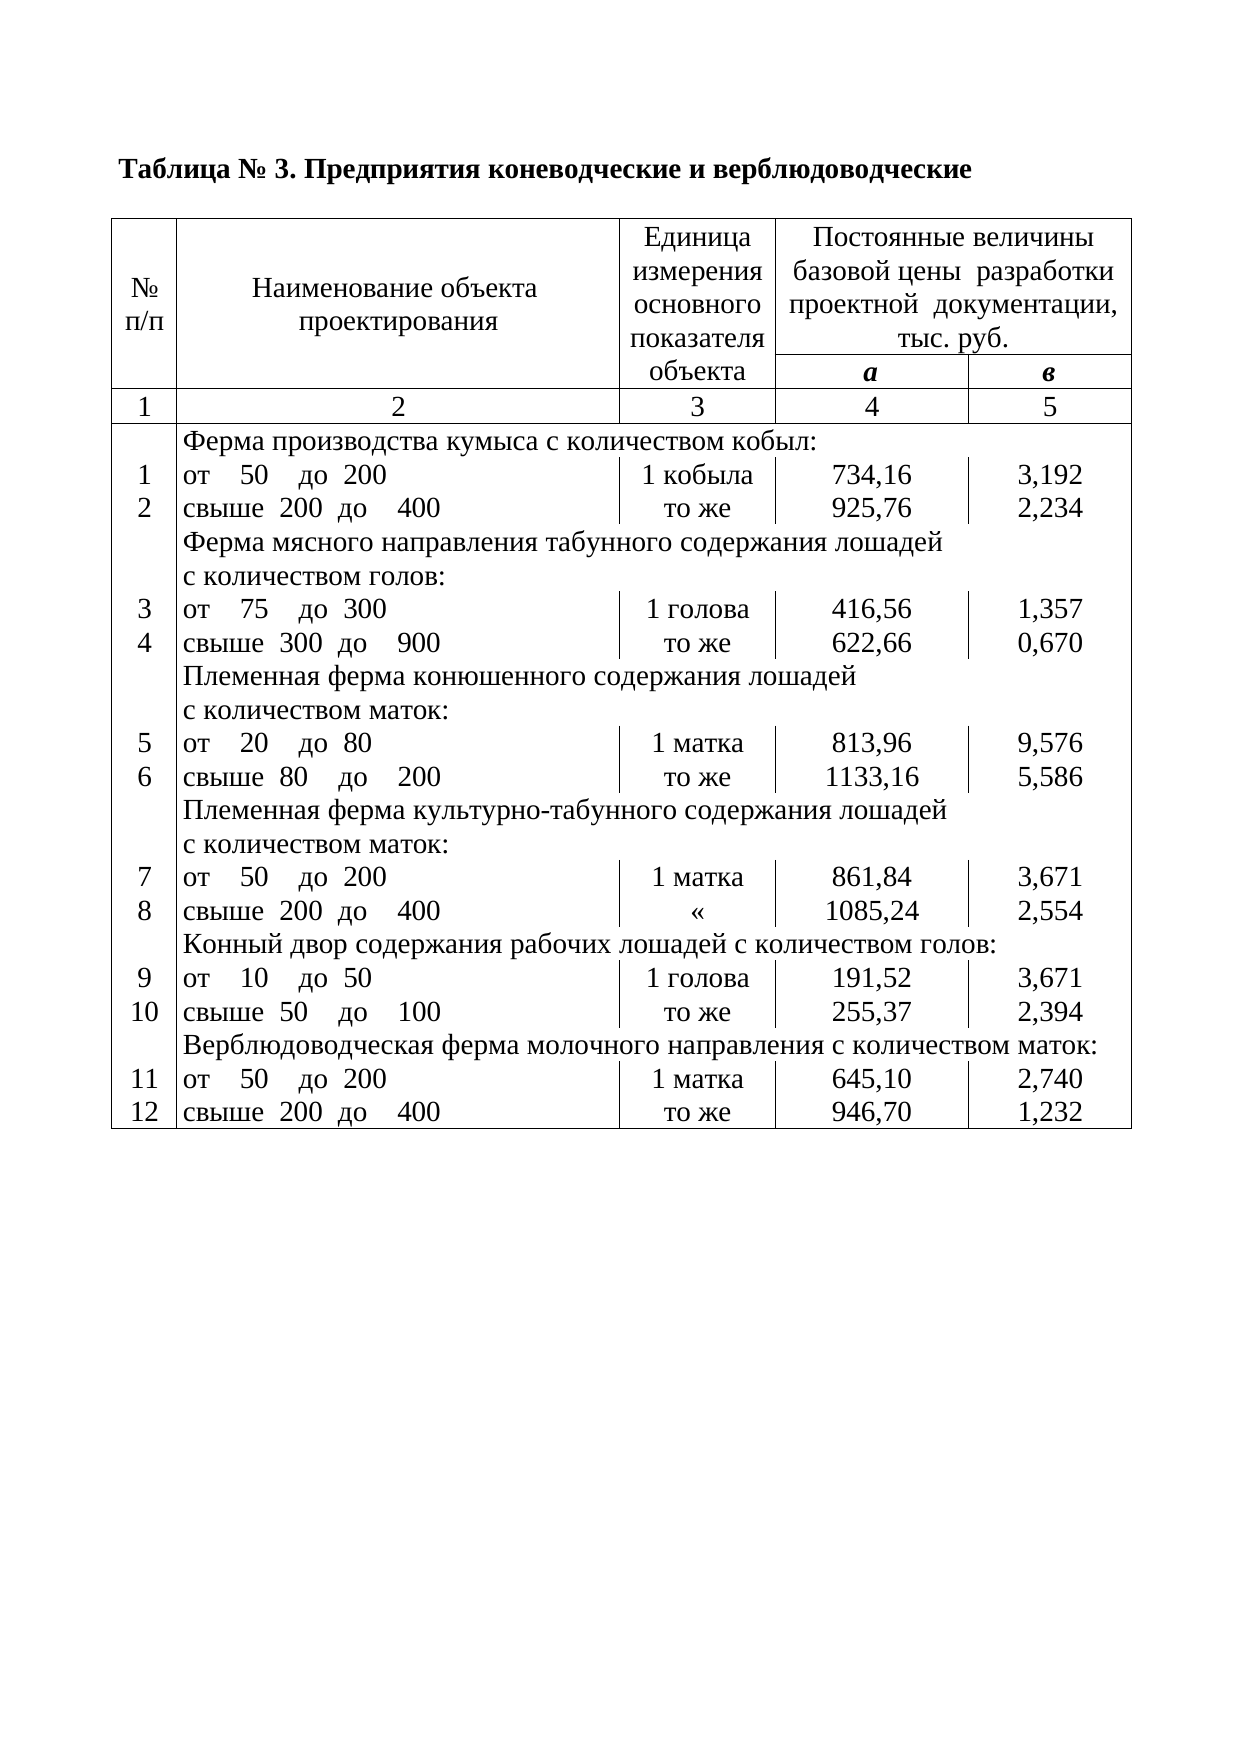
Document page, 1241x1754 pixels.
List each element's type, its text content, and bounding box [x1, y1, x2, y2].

table_cell 0,670 [969, 625, 1131, 658]
table_cell 3 [112, 591, 176, 625]
table_cell 2,394 [969, 994, 1131, 1027]
table_cell 1 голова [620, 591, 775, 625]
table_cell Племенная ферма конюшенного содержания лошадей с количеством маток: [177, 659, 1131, 726]
table_cell свыше 300 до 900 [177, 625, 619, 658]
table_cell 813,96 [776, 726, 968, 759]
table_header Постоянные величины базовой цены разработки проектной документации, тыс. руб. [776, 219, 1131, 353]
table_cell 925,76 [776, 491, 968, 524]
table_cell 9 [112, 960, 176, 994]
table_cell [112, 524, 176, 591]
table_cell 2,554 [969, 893, 1131, 927]
table_cell Ферма мясного направления табунного содержания лошадей с количеством голов: [177, 524, 1131, 591]
table_cell то же [620, 625, 775, 658]
table_cell 2,740 [969, 1061, 1131, 1094]
table_cell 3,671 [969, 860, 1131, 893]
table_cell 9,576 [969, 726, 1131, 759]
table_cell 1 матка [620, 1061, 775, 1094]
table_cell 12 [112, 1095, 176, 1128]
table_cell Конный двор содержания рабочих лошадей с количеством голов: [177, 927, 1131, 960]
table_cell 1 кобыла [620, 457, 775, 491]
table_cell 645,10 [776, 1061, 968, 1094]
table_cell 4 [776, 389, 968, 423]
table_cell от 50 до 200 [177, 1061, 619, 1094]
table_cell 6 [112, 759, 176, 793]
table_cell то же [620, 1095, 775, 1128]
table_cell 1 матка [620, 726, 775, 759]
table_cell в [969, 355, 1131, 388]
table_cell свыше 200 до 400 [177, 1095, 619, 1128]
table_cell [112, 927, 176, 960]
table_cell от 50 до 200 [177, 860, 619, 893]
table_cell 3,192 [969, 457, 1131, 491]
table_cell 11 [112, 1061, 176, 1094]
table_cell 8 [112, 893, 176, 927]
table_cell 2 [112, 491, 176, 524]
table_cell 2 [177, 389, 619, 423]
table_cell 2,234 [969, 491, 1131, 524]
table_cell 5,586 [969, 759, 1131, 793]
table_cell от 10 до 50 [177, 960, 619, 994]
table_cell Верблюдоводческая ферма молочного направления с количеством маток: [177, 1028, 1131, 1061]
table_cell 622,66 [776, 625, 968, 658]
table_cell 734,16 [776, 457, 968, 491]
table_cell свыше 50 до 100 [177, 994, 619, 1027]
table_cell свыше 200 до 400 [177, 491, 619, 524]
table_cell 1 [112, 389, 176, 423]
subtitle Таблица № 3. Предприятия коневодческие и верблюдоводческие [118, 151, 1122, 185]
table_cell от 50 до 200 [177, 457, 619, 491]
table_cell 191,52 [776, 960, 968, 994]
table_cell 1085,24 [776, 893, 968, 927]
table_cell то же [620, 491, 775, 524]
table_cell 861,84 [776, 860, 968, 893]
table_header № п/п [112, 219, 176, 388]
table_cell 255,37 [776, 994, 968, 1027]
table_header Единица измерения основного показателя объекта [620, 219, 775, 388]
table_cell 5 [112, 726, 176, 759]
table_header Наименование объекта проектирования [177, 219, 619, 388]
table_cell 1133,16 [776, 759, 968, 793]
table_cell 1,232 [969, 1095, 1131, 1128]
table_cell от 75 до 300 [177, 591, 619, 625]
table_cell [112, 659, 176, 726]
table_cell [112, 1028, 176, 1061]
table_cell от 20 до 80 [177, 726, 619, 759]
table_cell 5 [969, 389, 1131, 423]
table_cell [112, 793, 176, 860]
table_cell свыше 200 до 400 [177, 893, 619, 927]
table_cell 3 [620, 389, 775, 423]
table_cell свыше 80 до 200 [177, 759, 619, 793]
table_cell 1 голова [620, 960, 775, 994]
table_cell [112, 424, 176, 457]
table_cell 1 матка [620, 860, 775, 893]
table_cell 4 [112, 625, 176, 658]
table_cell 1,357 [969, 591, 1131, 625]
table_cell Ферма производства кумыса с количеством кобыл: [177, 424, 1131, 457]
table_cell то же [620, 759, 775, 793]
table_cell 7 [112, 860, 176, 893]
table_cell 416,56 [776, 591, 968, 625]
table_cell Племенная ферма культурно-табунного содержания лошадей с количеством маток: [177, 793, 1131, 860]
table_cell 1 [112, 457, 176, 491]
table_cell то же [620, 994, 775, 1027]
table_cell 10 [112, 994, 176, 1027]
table_cell 3,671 [969, 960, 1131, 994]
table_cell 946,70 [776, 1095, 968, 1128]
table_cell а [776, 355, 968, 388]
table_cell « [620, 893, 775, 927]
